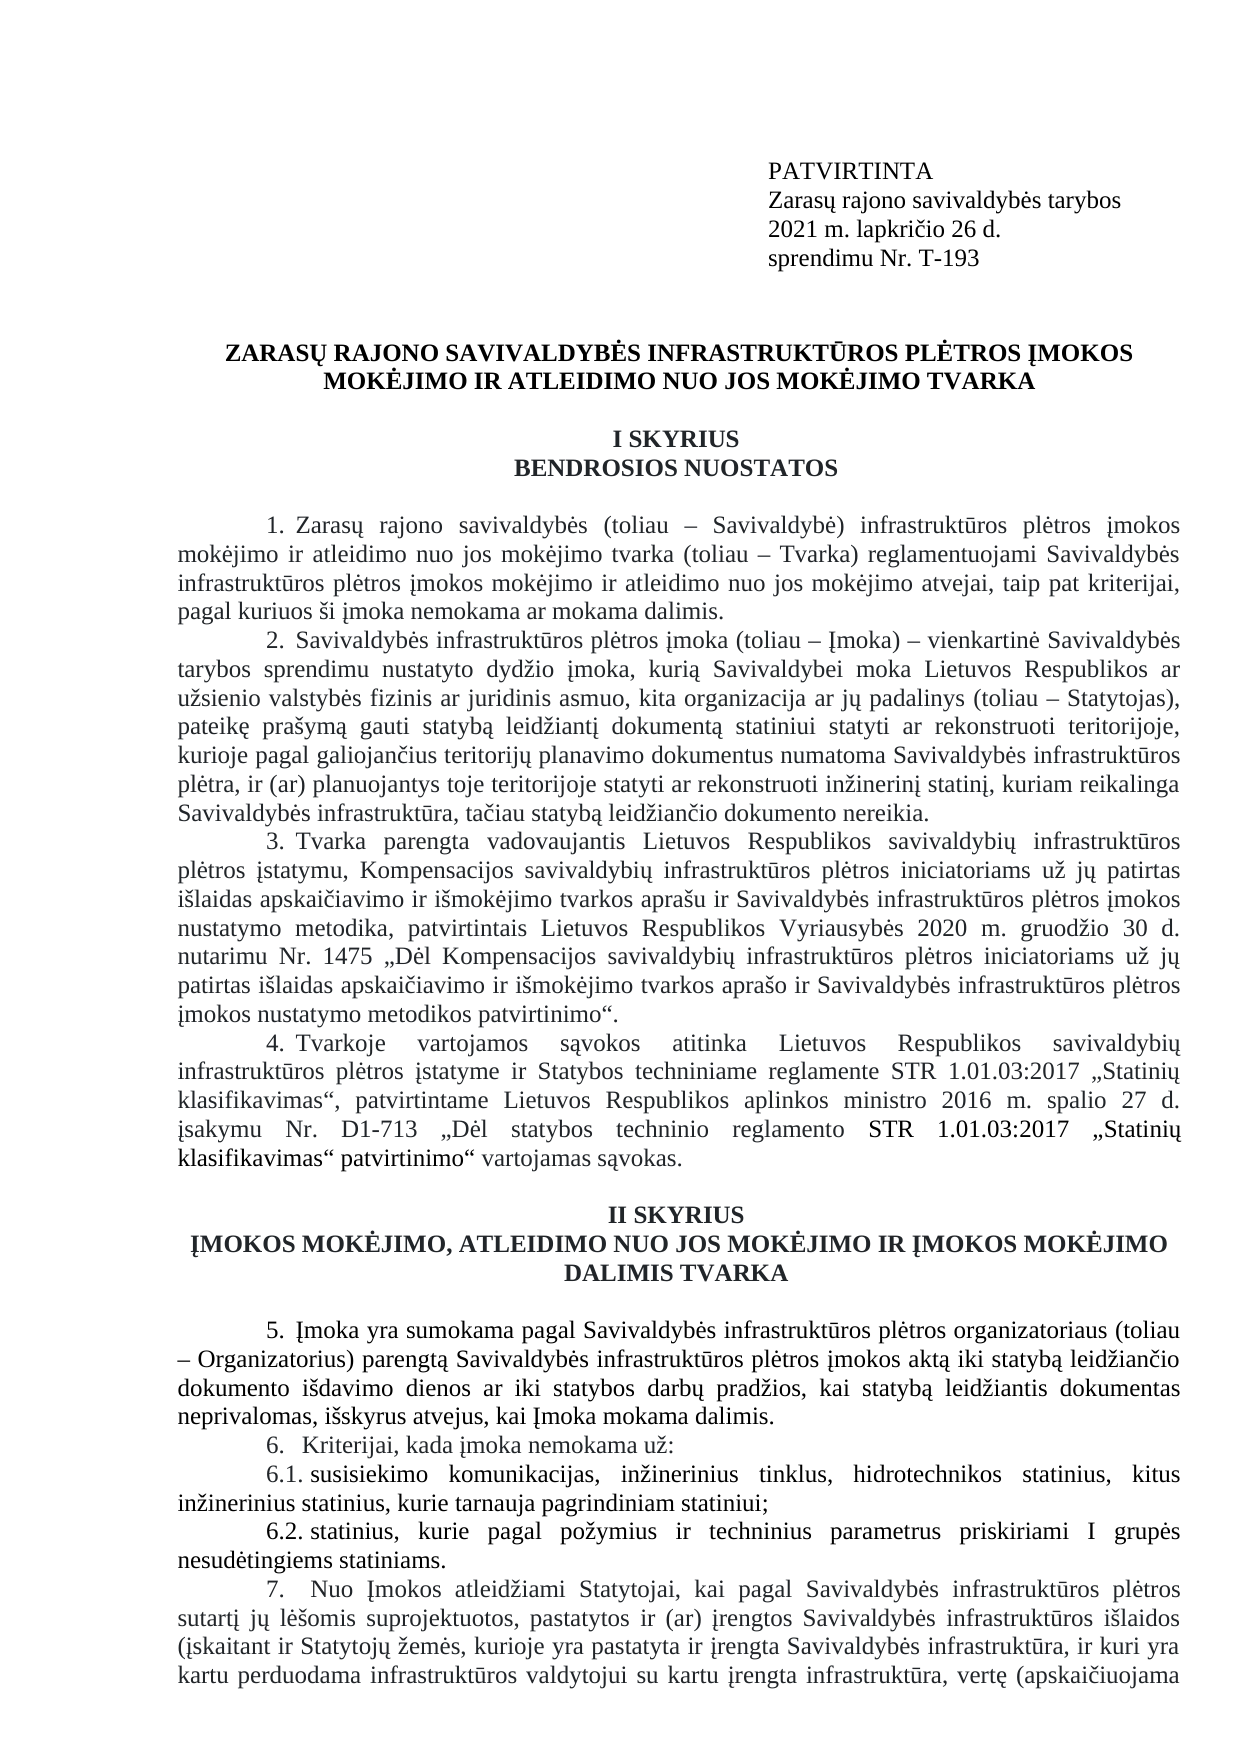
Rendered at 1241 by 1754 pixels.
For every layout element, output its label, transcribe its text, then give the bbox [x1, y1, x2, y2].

text 4. Tvarkoje vartojamos sąvokos atitinka Lietuvos Respublikos savivaldybių infrastruktūros plėtros įstatyme ir Statybos techniniame reglamente STR 1.01.03:2017 „Statinių klasifikavimas“, patvirtintame Lietuvos Respublikos aplinkos ministro 2016 m. spalio 27 d. įsakymu Nr. D1-713 „Dėl statybos techninio reglamento STR 1.01.03:2017 „Statinių klasifikavimas“ patvirtinimo“ vartojamas sąvokas. [177, 1028, 1181, 1171]
text BENDROSIOS NUOSTATOS [177, 453, 1181, 481]
text PATVIRTINTA [177, 148, 1181, 185]
text 6. Kriterijai, kada įmoka nemokama už: [177, 1430, 1181, 1459]
text 1. Zarasų rajono savivaldybės (toliau – Savivaldybė) infrastruktūros plėtros įmokos mokėjimo ir atleidimo nuo jos mokėjimo tvarka (toliau – Tvarka) reglamentuojami Savivaldybės infrastruktūros plėtros įmokos mokėjimo ir atleidimo nuo jos mokėjimo atvejai, taip pat kriterijai, pagal kuriuos ši įmoka nemokama ar mokama dalimis. [177, 510, 1181, 625]
text 5. Įmoka yra sumokama pagal Savivaldybės infrastruktūros plėtros organizatoriaus (toliau – Organizatorius) parengtą Savivaldybės infrastruktūros plėtros įmokos aktą iki statybą leidžiančio dokumento išdavimo dienos ar iki statybos darbų pradžios, kai statybą leidžiantis dokumentas neprivalomas, išskyrus atvejus, kai Įmoka mokama dalimis. [177, 1315, 1181, 1430]
text sprendimu Nr. T-193 [177, 243, 1181, 271]
text I SKYRIUS [177, 424, 1181, 453]
text ZARASŲ RAJONO SAVIVALDYBĖS INFRASTRUKTŪROS PLĖTROS ĮMOKOS MOKĖJIMO IR ATLEIDIMO NUO JOS MOKĖJIMO TVARKA [177, 338, 1181, 395]
text 2. Savivaldybės infrastruktūros plėtros įmoka (toliau – Įmoka) – vienkartinė Savivaldybės tarybos sprendimu nustatyto dydžio įmoka, kurią Savivaldybei moka Lietuvos Respublikos ar užsienio valstybės fizinis ar juridinis asmuo, kita organizacija ar jų padalinys (toliau – Statytojas), pateikę prašymą gauti statybą leidžiantį dokumentą statiniui statyti ar rekonstruoti teritorijoje, kurioje pagal galiojančius teritorijų planavimo dokumentus numatoma Savivaldybės infrastruktūros plėtra, ir (ar) planuojantys toje teritorijoje statyti ar rekonstruoti inžinerinį statinį, kuriam reikalinga Savivaldybės infrastruktūra, tačiau statybą leidžiančio dokumento nereikia. [177, 625, 1181, 826]
text II SKYRIUS [177, 1200, 1181, 1229]
text 3. Tvarka parengta vadovaujantis Lietuvos Respublikos savivaldybių infrastruktūros plėtros įstatymu, Kompensacijos savivaldybių infrastruktūros plėtros iniciatoriams už jų patirtas išlaidas apskaičiavimo ir išmokėjimo tvarkos aprašu ir Savivaldybės infrastruktūros plėtros įmokos nustatymo metodika, patvirtintais Lietuvos Respublikos Vyriausybės 2020 m. gruodžio 30 d. nutarimu Nr. 1475 „Dėl Kompensacijos savivaldybių infrastruktūros plėtros iniciatoriams už jų patirtas išlaidas apskaičiavimo ir išmokėjimo tvarkos aprašo ir Savivaldybės infrastruktūros plėtros įmokos nustatymo metodikos patvirtinimo“. [177, 826, 1181, 1028]
text 2021 m. lapkričio 26 d. [177, 214, 1181, 243]
text 7. Nuo Įmokos atleidžiami Statytojai, kai pagal Savivaldybės infrastruktūros plėtros sutartį jų lėšomis suprojektuotos, pastatytos ir (ar) įrengtos Savivaldybės infrastruktūros išlaidos (įskaitant ir Statytojų žemės, kurioje yra pastatyta ir įrengta Savivaldybės infrastruktūra, ir kuri yra kartu perduodama infrastruktūros valdytojui su kartu įrengta infrastruktūra, vertę (apskaičiuojama [177, 1574, 1181, 1689]
text ĮMOKOS MOKĖJIMO, ATLEIDIMO NUO JOS MOKĖJIMO IR ĮMOKOS MOKĖJIMO DALIMIS TVARKA [177, 1229, 1181, 1286]
text Zarasų rajono savivaldybės tarybos [177, 185, 1181, 214]
text 6.2. statinius, kurie pagal požymius ir techninius parametrus priskiriami I grupės nesudėtingiems statiniams. [177, 1516, 1181, 1574]
text 6.1. susisiekimo komunikacijas, inžinerinius tinklus, hidrotechnikos statinius, kitus inžinerinius statinius, kurie tarnauja pagrindiniam statiniui; [177, 1459, 1181, 1516]
